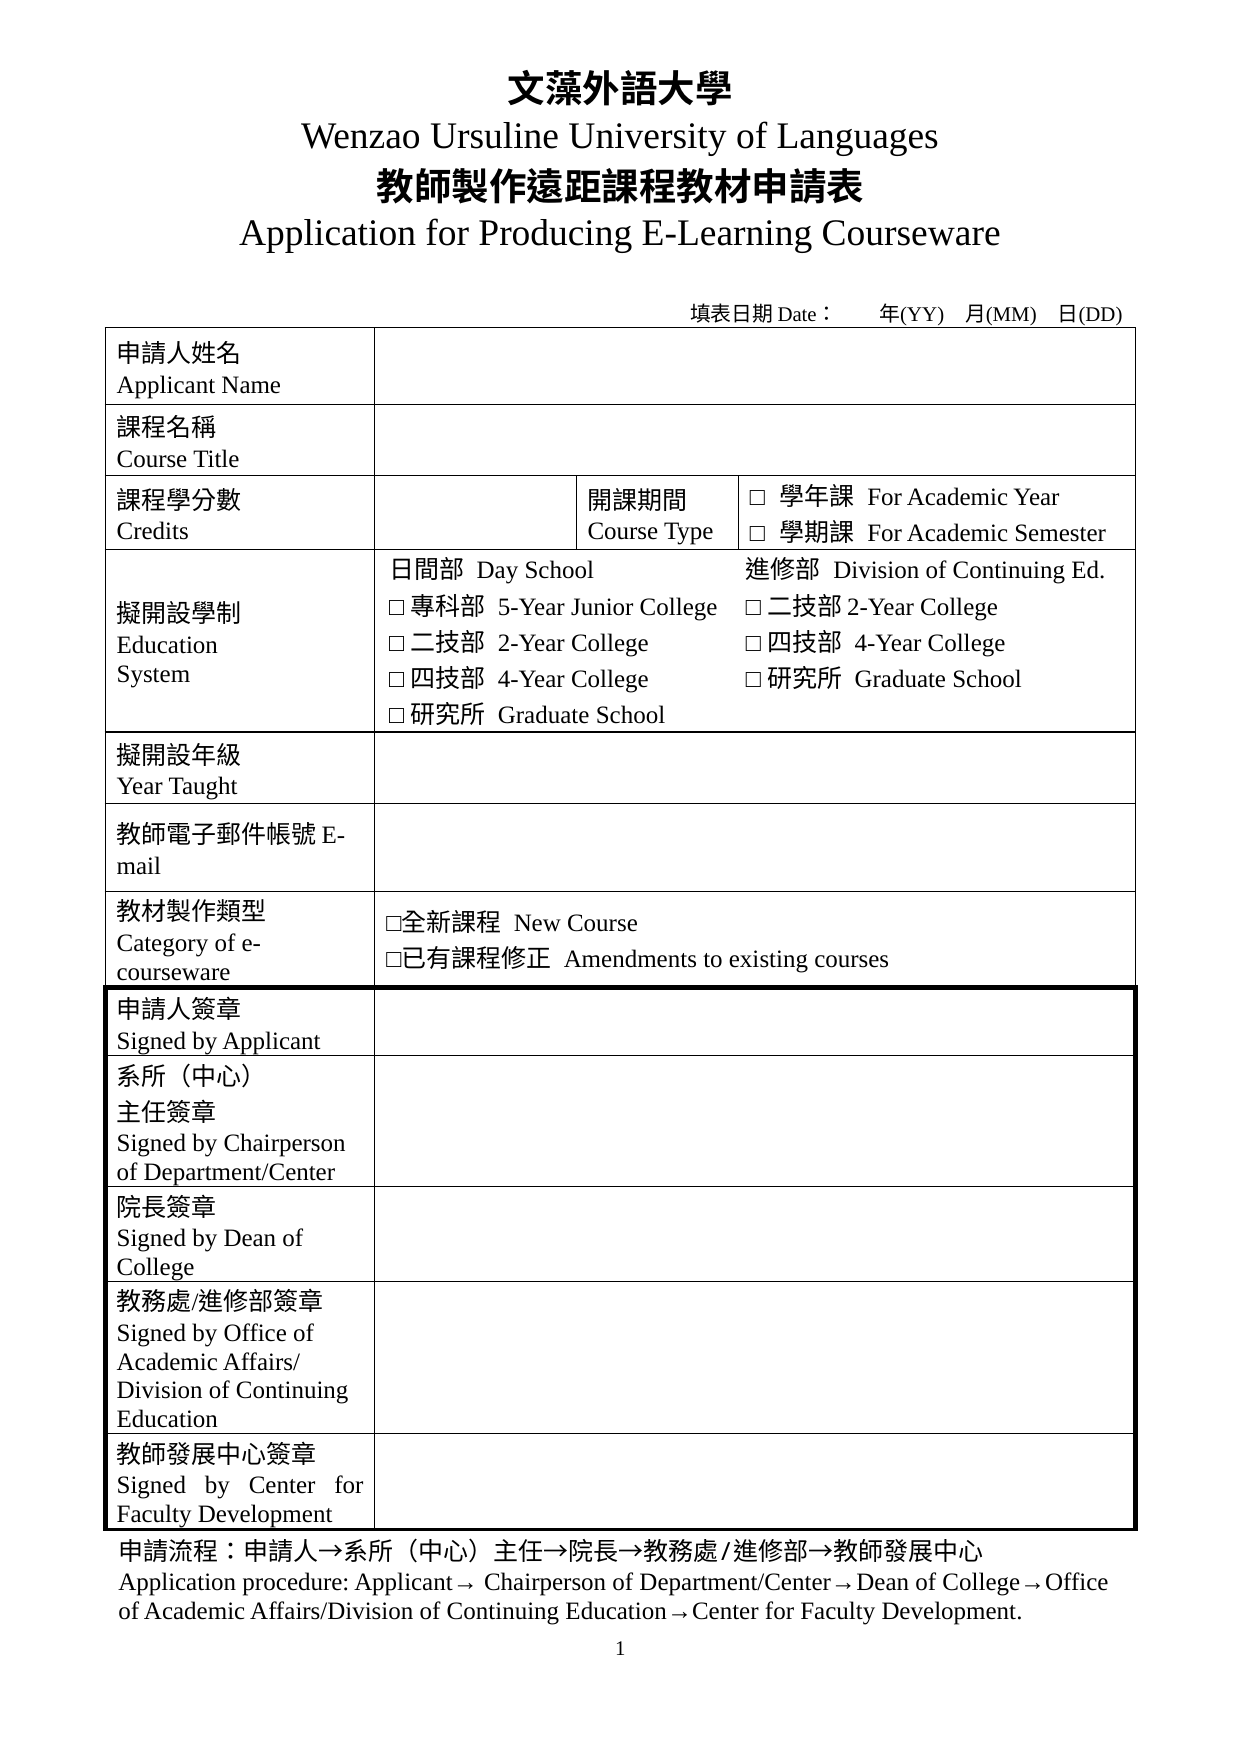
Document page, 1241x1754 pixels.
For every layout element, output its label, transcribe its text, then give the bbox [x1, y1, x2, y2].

table_header [375, 328, 1135, 404]
table_cell 教師發展中心簽章 Signed by Center for Faculty Development [108, 1434, 374, 1528]
table_cell [375, 550, 386, 731]
text Application procedure: Applicant→ Chairperson of Department/Center→Dean of College→Office of Academic Affairs/Division of Continuing Education→Center for Faculty Development. [118, 1567, 1122, 1625]
table_cell 教務處/進修部簽章 Signed by Office of Academic Affairs/ Division of Continuing Education [108, 1282, 374, 1433]
table_cell 申請人簽章 Signed by Applicant [108, 990, 374, 1055]
text 文藻外語大學 [118, 59, 1122, 113]
table_cell □ 學年課 For Academic Year □ 學期課 For Academic Semester [739, 476, 1135, 549]
table_cell 院長簽章 Signed by Dean of College [108, 1187, 374, 1281]
text 填表日期Date： 年(YY) 月(MM) 日(DD) [118, 297, 1122, 327]
table_header 日間部 Day School □ 專科部 5-Year Junior College □ 二技部 2-Year College □ 四技部 4-Year College □ 研究所 Graduate School [386, 550, 743, 731]
table_cell 擬開設年級 Year Taught [106, 733, 374, 803]
table_cell [375, 1056, 1133, 1186]
table_cell [375, 476, 576, 549]
table_cell [1124, 550, 1135, 731]
table_header 申請人姓名 Applicant Name [106, 328, 374, 404]
table_cell 教材製作類型 Category of e-courseware [106, 892, 374, 985]
table_cell 擬開設學制 Education System [106, 550, 374, 731]
text Wenzao Ursuline University of Languages [118, 113, 1122, 156]
table_cell [375, 1187, 1133, 1281]
text Application for Producing E-Learning Courseware [118, 211, 1122, 254]
table_cell □全新課程 New Course □已有課程修正 Amendments to existing courses [375, 892, 1135, 985]
table_header 進修部 Division of Continuing Ed. □ 二技部2-Year College □ 四技部 4-Year College □ 研究所 Graduate School [743, 550, 1124, 731]
table_cell 課程學分數 Credits [106, 476, 374, 549]
table_cell [375, 733, 1135, 803]
table_cell [375, 405, 1135, 475]
table_cell 開課期間 Course Type [577, 476, 738, 549]
table_cell [375, 1434, 1133, 1528]
table_cell 課程名稱 Course Title [106, 405, 374, 475]
table_cell [375, 990, 1133, 1055]
table_cell 教師電子郵件帳號E-mail [106, 804, 374, 891]
table_cell [375, 804, 1135, 891]
text 教師製作遠距課程教材申請表 [118, 156, 1122, 211]
table_cell 系所（中心） 主任簽章 Signed by Chairperson of Department/Center [108, 1056, 374, 1186]
table_cell [375, 1282, 1133, 1433]
text 申請流程：申請人→系所（中心）主任→院長→教務處/進修部→教師發展中心 [118, 1531, 1122, 1567]
